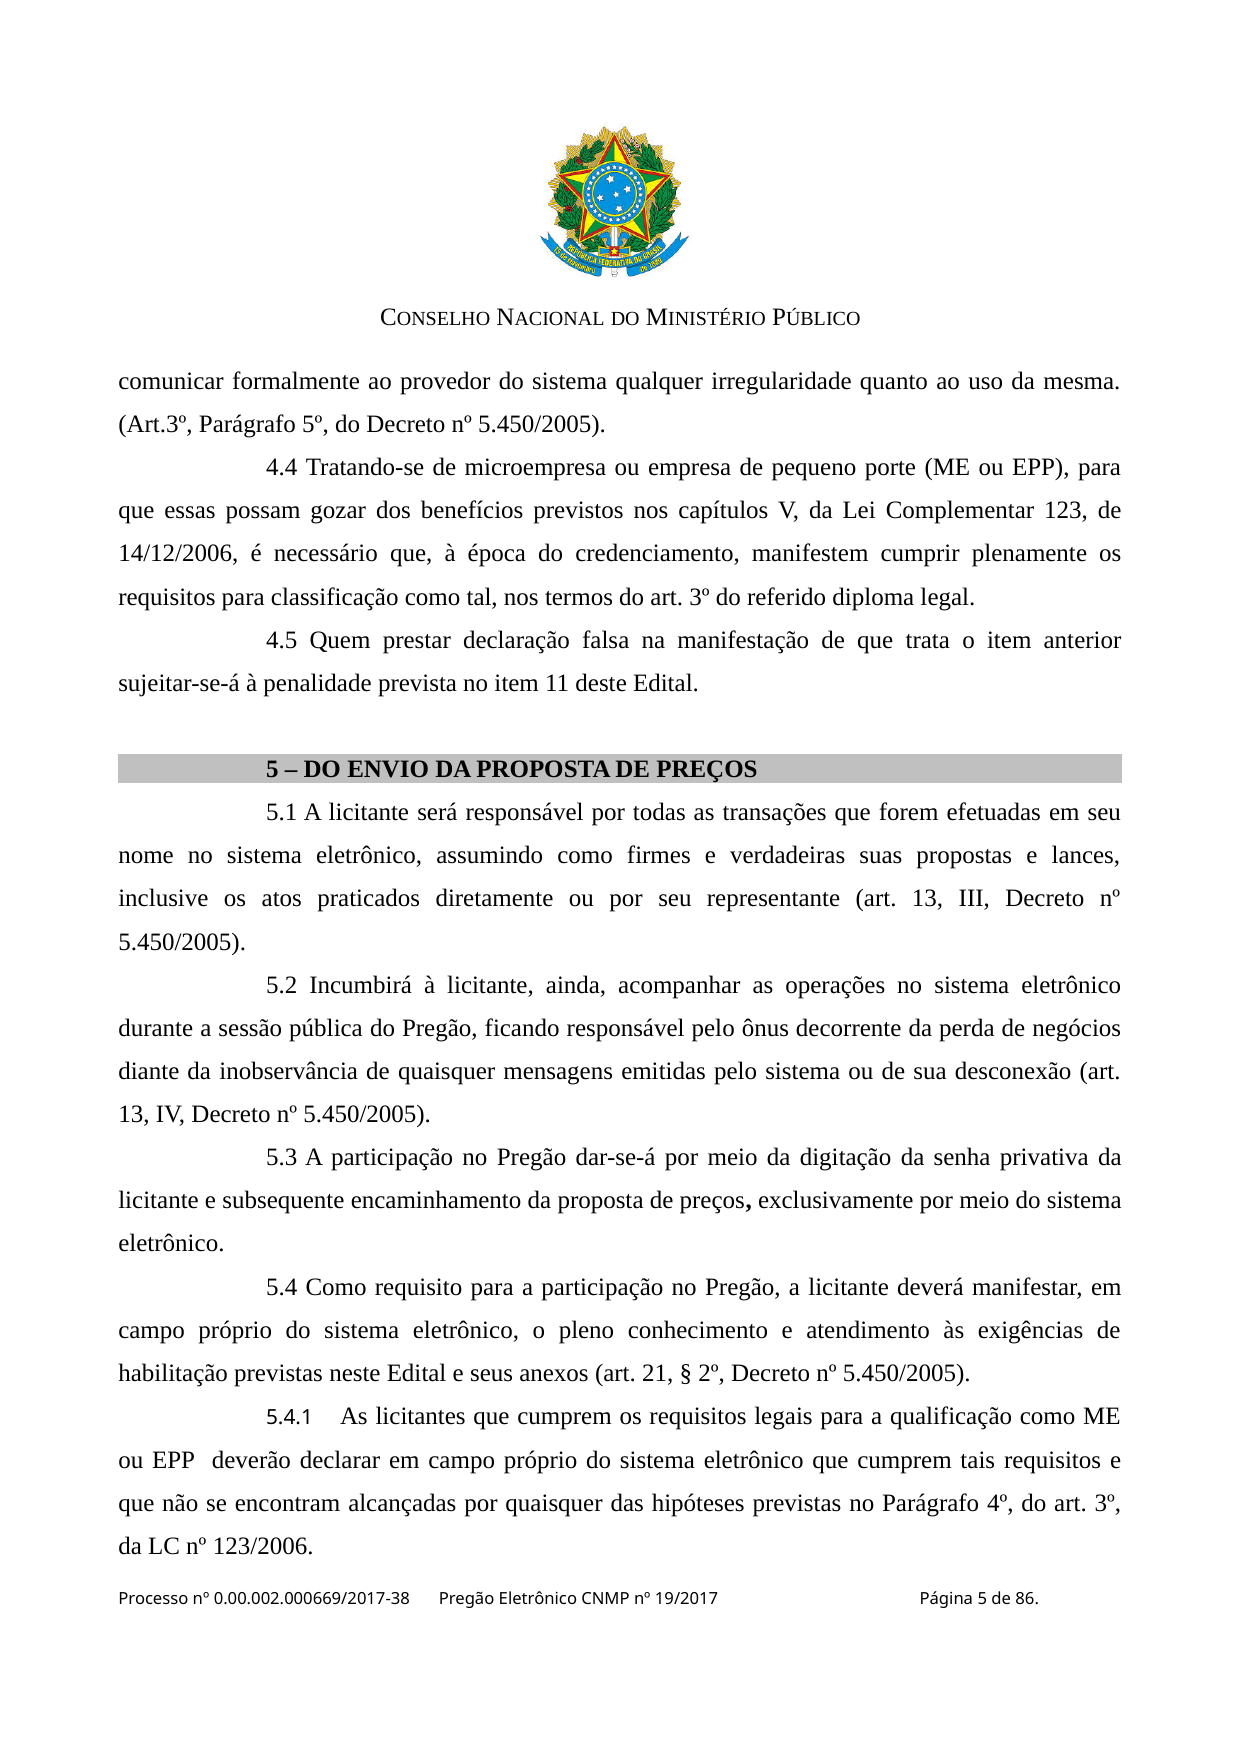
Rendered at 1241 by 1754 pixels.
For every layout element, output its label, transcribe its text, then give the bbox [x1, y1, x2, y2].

text 5.3 A participação no Pregão dar-se-á por meio da digitação da senha privativa da licitante e subsequente encaminhamento da proposta de preços, exclusivamente por meio do sistema eletrônico. [118, 1142, 1122, 1257]
text 5 – DO ENVIO DA PROPOSTA DE PREÇOS [118, 754, 1122, 783]
text 5.1 A licitante será responsável por todas as transações que forem efetuadas em seu nome no sistema eletrônico, assumindo como firmes e verdadeiras suas propostas e lances, inclusive os atos praticados diretamente ou por seu representante (art. 13, III, Decreto nº 5.450/2005). [118, 797, 1122, 955]
list As licitantes que cumprem os requisitos legais para a qualificação como ME ou EPP deverão declarar em campo próprio do sistema eletrônico que cumprem tais requisitos e que não se encontram alcançadas por quaisquer das hipóteses previstas no Parágrafo 4º, do art. 3º, da LC nº 123/2006. [118, 1401, 1122, 1560]
text 4.4 Tratando-se de microempresa ou empresa de pequeno porte (ME ou EPP), para que essas possam gozar dos benefícios previstos nos capítulos V, da Lei Complementar 123, de 14/12/2006, é necessário que, à época do credenciamento, manifestem cumprir plenamente os requisitos para classificação como tal, nos termos do art. 3º do referido diploma legal. [118, 452, 1122, 610]
text comunicar formalmente ao provedor do sistema qualquer irregularidade quanto ao uso da mesma. (Art.3º, Parágrafo 5º, do Decreto nº 5.450/2005). [118, 366, 1122, 438]
text 5.2 Incumbirá à licitante, ainda, acompanhar as operações no sistema eletrônico durante a sessão pública do Pregão, ficando responsável pelo ônus decorrente da perda de negócios diante da inobservância de quaisquer mensagens emitidas pelo sistema ou de sua desconexão (art. 13, IV, Decreto nº 5.450/2005). [118, 970, 1122, 1128]
text 5.4 Como requisito para a participação no Pregão, a licitante deverá manifestar, em campo próprio do sistema eletrônico, o pleno conhecimento e atendimento às exigências de habilitação previstas neste Edital e seus anexos (art. 21, § 2º, Decreto nº 5.450/2005). [118, 1272, 1122, 1387]
text 4.5 Quem prestar declaração falsa na manifestação de que trata o item anterior sujeitar-se-á à penalidade prevista no item 11 deste Edital. [118, 625, 1122, 697]
